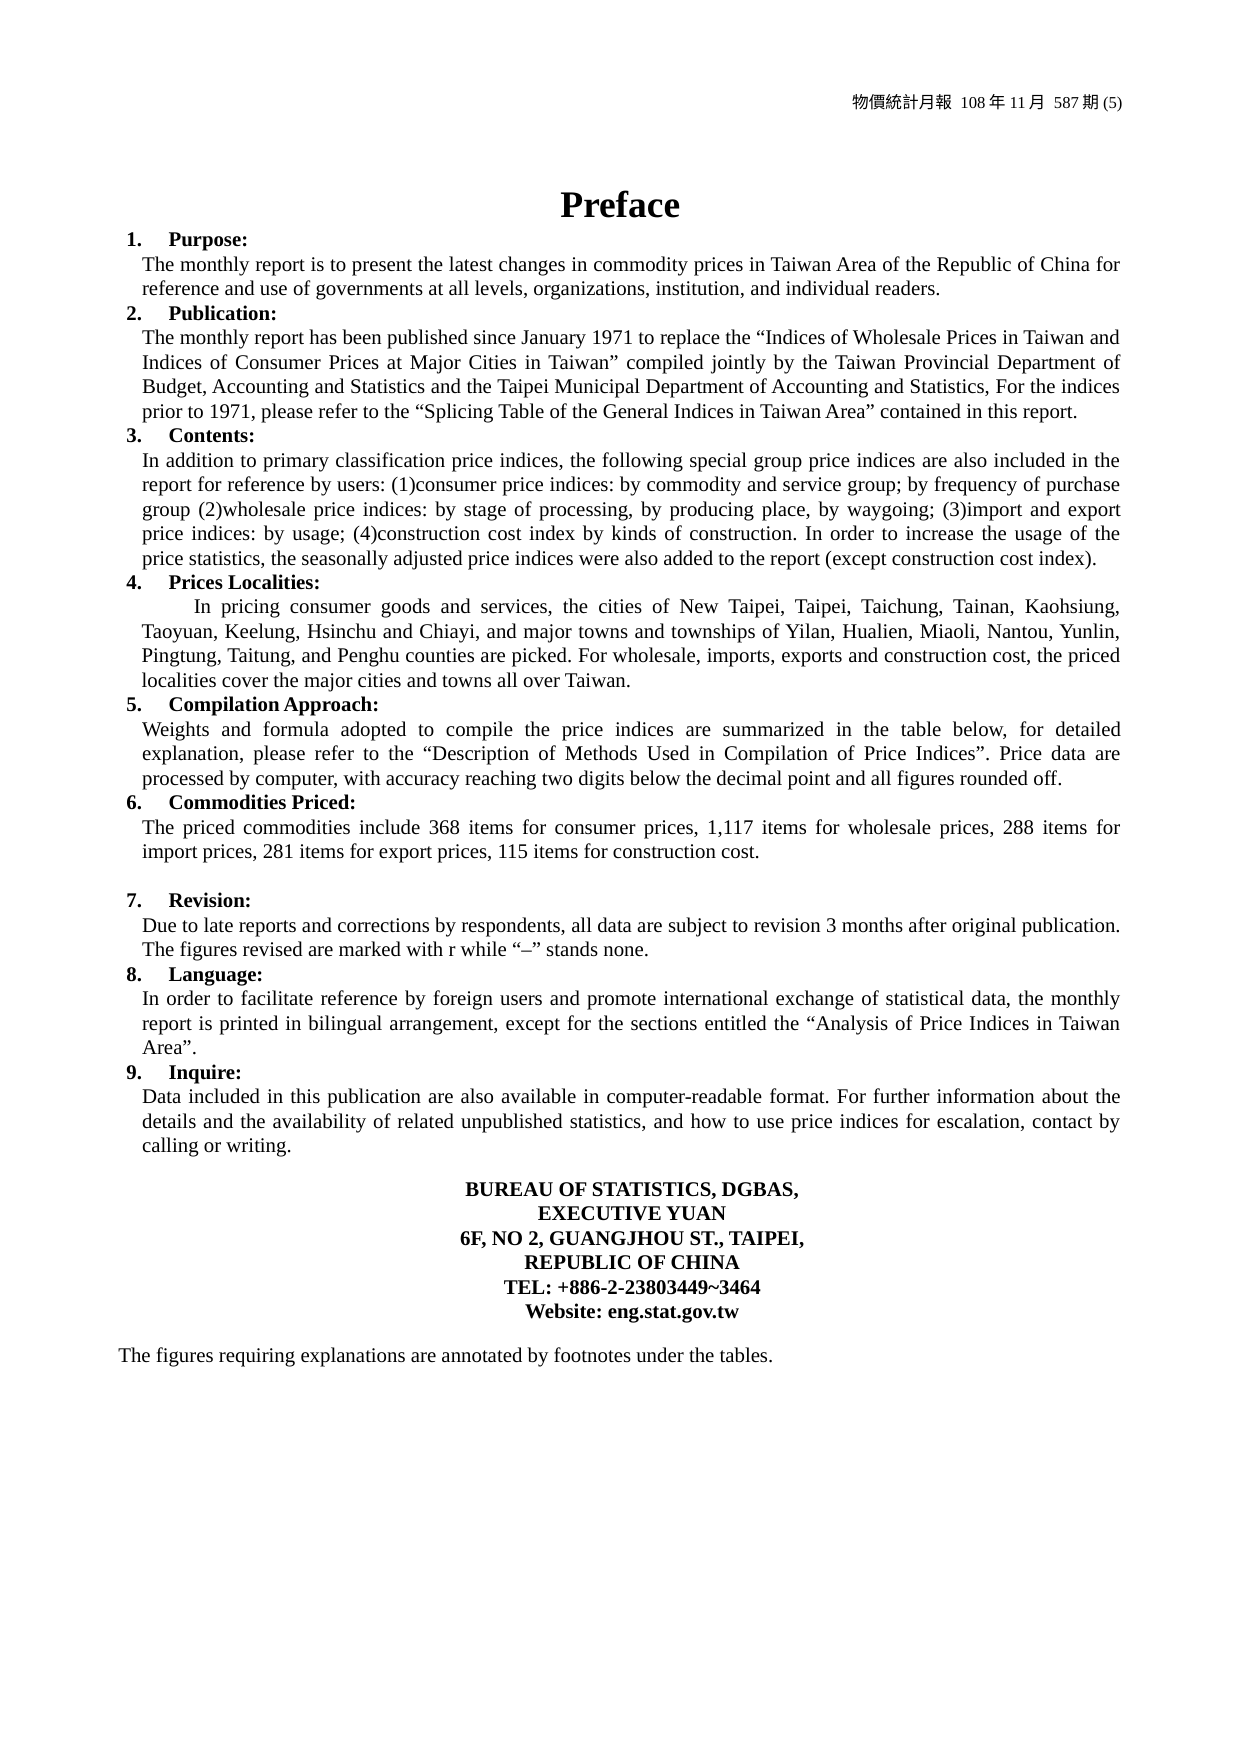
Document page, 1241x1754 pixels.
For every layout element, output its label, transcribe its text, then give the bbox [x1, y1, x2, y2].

list Revision: [126, 888, 1122, 913]
list Language: [126, 962, 1122, 986]
list Commodities Priced: [126, 790, 1122, 815]
subtitle Preface [118, 177, 1122, 227]
text The priced commodities include 368 items for consumer prices, 1,117 items for wholesale prices, 288 items for import prices, 281 items for export prices, 115 items for construction cost. [142, 815, 1122, 864]
list Compilation Approach: [126, 692, 1122, 717]
text In addition to primary classification price indices, the following special group price indices are also included in the report for reference by users: (1)consumer price indices: by commodity and service group; by frequency of purchase group (2)wholesale price indices: by stage of processing, by producing place, by waygoing; (3)import and export price indices: by usage; (4)construction cost index by kinds of construction. In order to increase the usage of the price statistics, the seasonally adjusted price indices were also added to the report (except construction cost index). [142, 447, 1122, 570]
text The monthly report has been published since January 1971 to replace the “Indices of Wholesale Prices in Taiwan and Indices of Consumer Prices at Major Cities in Taiwan” compiled jointly by the Taiwan Provincial Department of Budget, Accounting and Statistics and the Taipei Municipal Department of Accounting and Statistics, For the indices prior to 1971, please refer to the “Splicing Table of the General Indices in Taiwan Area” contained in this report. [142, 325, 1122, 423]
text Website: eng.stat.gov.tw [142, 1299, 1122, 1324]
text The monthly report is to present the latest changes in commodity prices in Taiwan Area of the Republic of China for reference and use of governments at all levels, organizations, institution, and individual readers. [142, 252, 1122, 301]
text In pricing consumer goods and services, the cities of New Taipei, Taipei, Taichung, Tainan, Kaohsiung, Taoyuan, Keelung, Hsinchu and Chiayi, and major towns and townships of Yilan, Hualien, Miaoli, Nantou, Yunlin, Pingtung, Taitung, and Penghu counties are picked. For wholesale, imports, exports and construction cost, the priced localities cover the major cities and towns all over Taiwan. [141, 594, 1122, 692]
list Contents: [126, 423, 1122, 447]
text Weights and formula adopted to compile the price indices are summarized in the table below, for detailed explanation, please refer to the “Description of Methods Used in Compilation of Price Indices”. Price data are processed by computer, with accuracy reaching two digits below the decimal point and all figures rounded off. [142, 717, 1122, 790]
text EXECUTIVE YUAN [142, 1201, 1122, 1226]
text In order to facilitate reference by foreign users and promote international exchange of statistical data, the monthly report is printed in bilingual arrangement, except for the sections entitled the “Analysis of Price Indices in Taiwan Area”. [142, 986, 1122, 1059]
list Publication: [126, 301, 1122, 325]
text The figures requiring explanations are annotated by footnotes under the tables. [118, 1343, 1122, 1367]
text TEL: +886-2-23803449~3464 [142, 1275, 1122, 1299]
text 6F, NO 2, GUANGJHOU ST., TAIPEI, [142, 1226, 1122, 1250]
list Inquire: [126, 1059, 1122, 1084]
text BUREAU OF STATISTICS, DGBAS, [142, 1177, 1122, 1201]
list Purpose: [126, 227, 1122, 252]
text Due to late reports and corrections by respondents, all data are subject to revision 3 months after original publication. The figures revised are marked with r while “–” stands none. [142, 913, 1122, 962]
text REPUBLIC OF CHINA [142, 1250, 1122, 1275]
text Data included in this publication are also available in computer-readable format. For further information about the details and the availability of related unpublished statistics, and how to use price indices for escalation, contact by calling or writing. [142, 1084, 1122, 1157]
list Prices Localities: [126, 570, 1122, 594]
